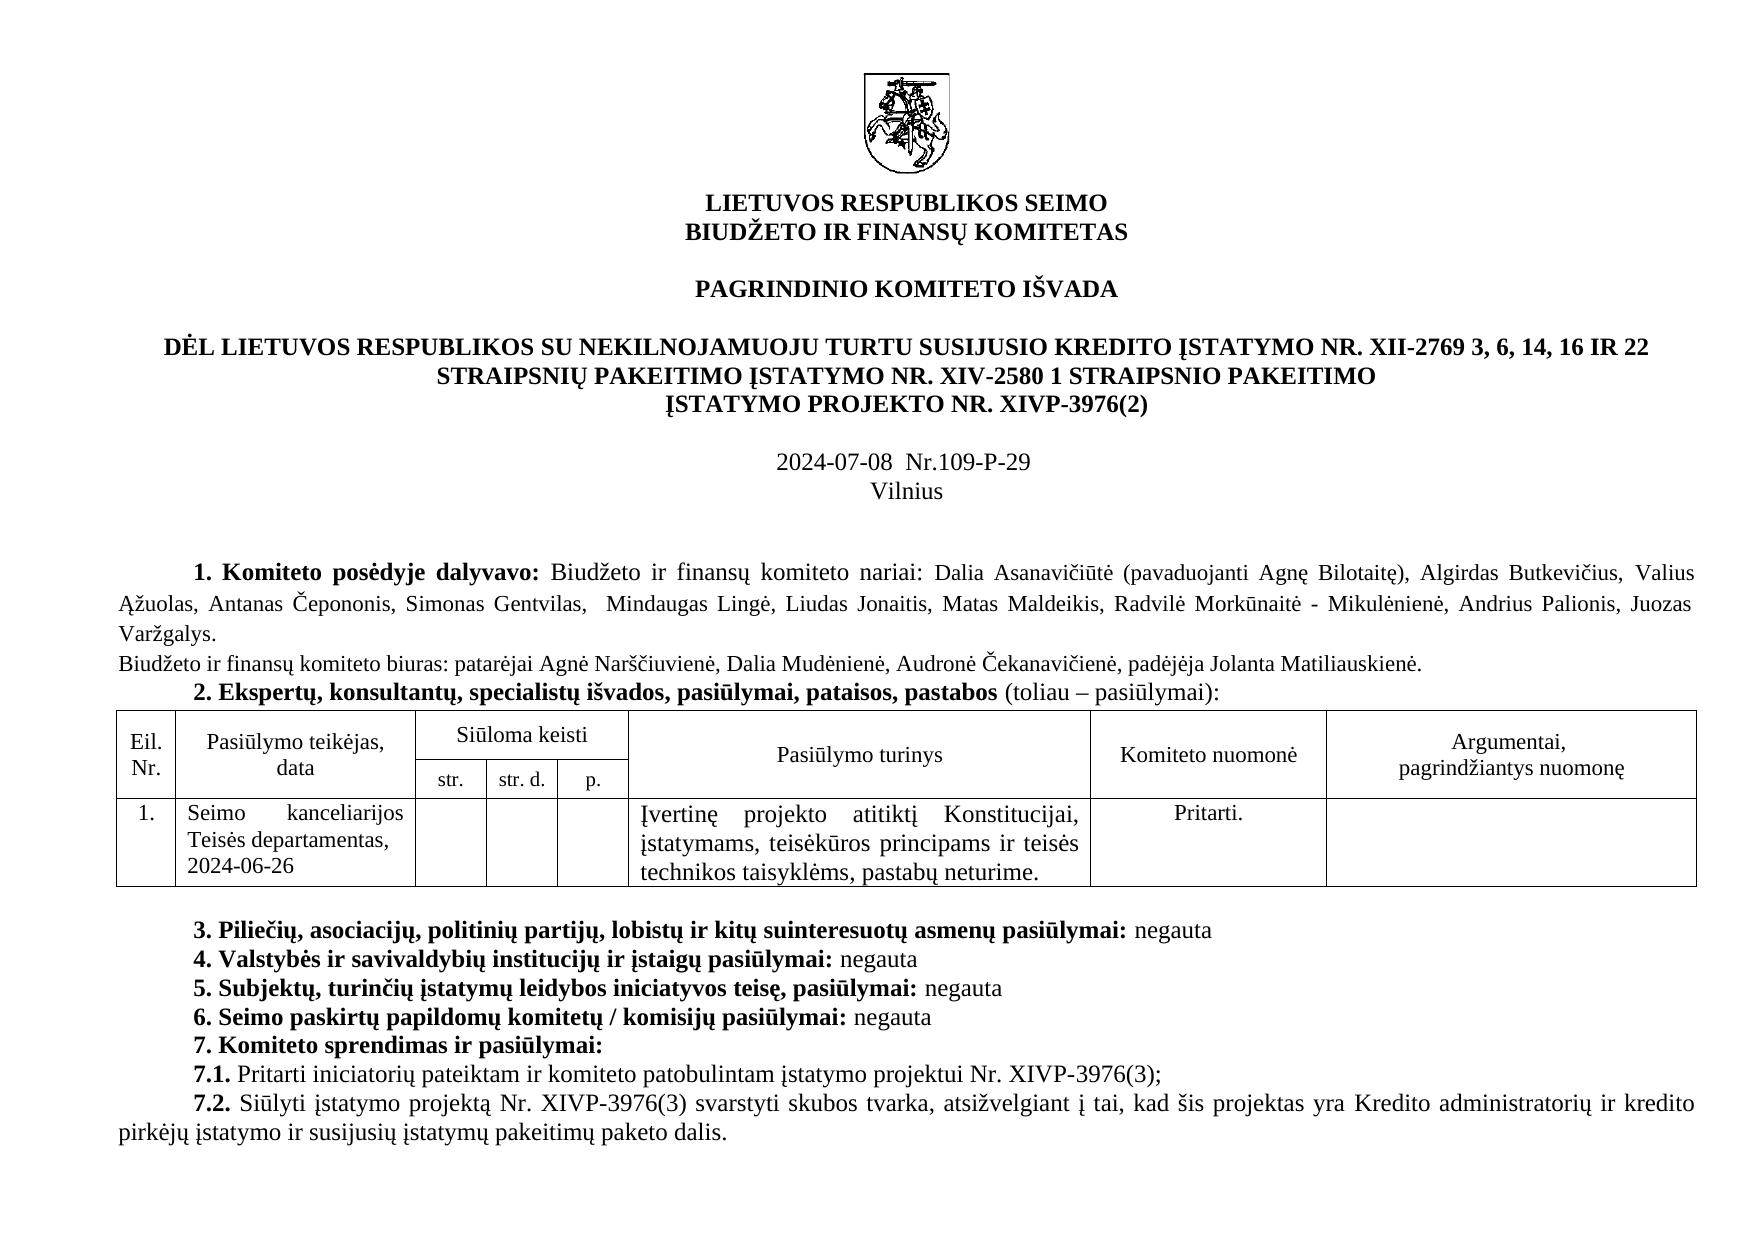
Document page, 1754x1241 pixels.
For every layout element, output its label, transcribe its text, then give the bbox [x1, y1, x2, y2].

table_header Argumentai, pagrindžiantys nuomonę [1327, 711, 1696, 798]
subtitle 5. Subjektų, turinčių įstatymų leidybos iniciatyvos teisę, pasiūlymai: negauta [118, 973, 1695, 1002]
subtitle PAGRINDINIO KOMITETO IŠVADA [118, 274, 1695, 303]
text 7.1. Pritarti iniciatorių pateiktam ir komiteto patobulintam įstatymo projektui Nr. XIVP-3976(3); [118, 1059, 1695, 1088]
text 7.2. Siūlyti įstatymo projektą Nr. XIVP-3976(3) svarstyti skubos tvarka, atsižvelgiant į tai, kad šis projektas yra Kredito administratorių ir kredito pirkėjų įstatymo ir susijusių įstatymų pakeitimų paketo dalis. [118, 1088, 1695, 1145]
table_cell 1. [117, 799, 175, 886]
table_cell p. [558, 760, 628, 798]
text 2. Ekspertų, konsultantų, specialistų išvados, pasiūlymai, pataisos, pastabos (toliau – pasiūlymai): [118, 677, 1695, 705]
text DĖL LIETUVOS RESPUBLIKOS SU NEKILNOJAMUOJU TURTU SUSIJUSIO KREDITO ĮSTATYMO NR. XII-2769 3, 6, 14, 16 IR 22 STRAIPSNIŲ PAKEITIMO ĮSTATYMO NR. XIV-2580 1 STRAIPSNIO PAKEITIMO [118, 332, 1695, 389]
text Vilnius [118, 476, 1695, 504]
table_cell str. d. [487, 760, 557, 798]
table_header Komiteto nuomonė [1091, 711, 1326, 798]
table_cell Pritarti. [1091, 799, 1326, 886]
table_cell Įvertinę projekto atitiktį Konstitucijai, įstatymams, teisėkūros principams ir teisės technikos taisyklėms, pastabų neturime. [629, 799, 1090, 886]
text 2024-07-08 Nr.109-P-29 [118, 447, 1695, 476]
table_cell [487, 799, 557, 886]
text Biudžeto ir finansų komiteto biuras: patarėjai Agnė Narščiuvienė, Dalia Mudėnienė, Audronė Čekanavičienė, padėjėja Jolanta Matiliauskienė. [118, 650, 1695, 677]
text LIETUVOS RESPUBLIKOS SEIMO [118, 188, 1695, 217]
table_cell Seimo kanceliarijos Teisės departamentas, 2024-06-26 [176, 799, 415, 886]
subtitle 6. Seimo paskirtų papildomų komitetų / komisijų pasiūlymai: negauta [118, 1002, 1695, 1030]
text ĮSTATYMO PROJEKTO NR. XIVP-3976(2) [118, 389, 1695, 418]
table_header Pasiūlymo turinys [629, 711, 1090, 798]
table_cell str. [416, 760, 486, 798]
table_cell [1327, 799, 1696, 886]
table_cell [416, 799, 486, 886]
table_header Siūloma keisti [416, 711, 628, 759]
text 1. Komiteto posėdyje dalyvavo: Biudžeto ir finansų komiteto nariai: Dalia Asanavičiūtė (pavaduojanti Agnę Bilotaitę), Algirdas Butkevičius, Valius Ąžuolas, Antanas Čepononis, Simonas Gentvilas, Mindaugas Lingė, Liudas Jonaitis, Matas Maldeikis, Radvilė Morkūnaitė - Mikulėnienė, Andrius Palionis, Juozas Varžgalys. [118, 557, 1695, 646]
table_header Eil. Nr. [117, 711, 175, 798]
text Biudžeto ir finansų komitetas [118, 217, 1695, 246]
subtitle 3. Piliečių, asociacijų, politinių partijų, lobistų ir kitų suinteresuotų asmenų pasiūlymai: negauta [118, 915, 1695, 944]
text 7. Komiteto sprendimas ir pasiūlymai: [118, 1030, 1695, 1059]
table_header Pasiūlymo teikėjas, data [176, 711, 415, 798]
subtitle 4. Valstybės ir savivaldybių institucijų ir įstaigų pasiūlymai: negauta [118, 944, 1695, 973]
table_cell [558, 799, 628, 886]
